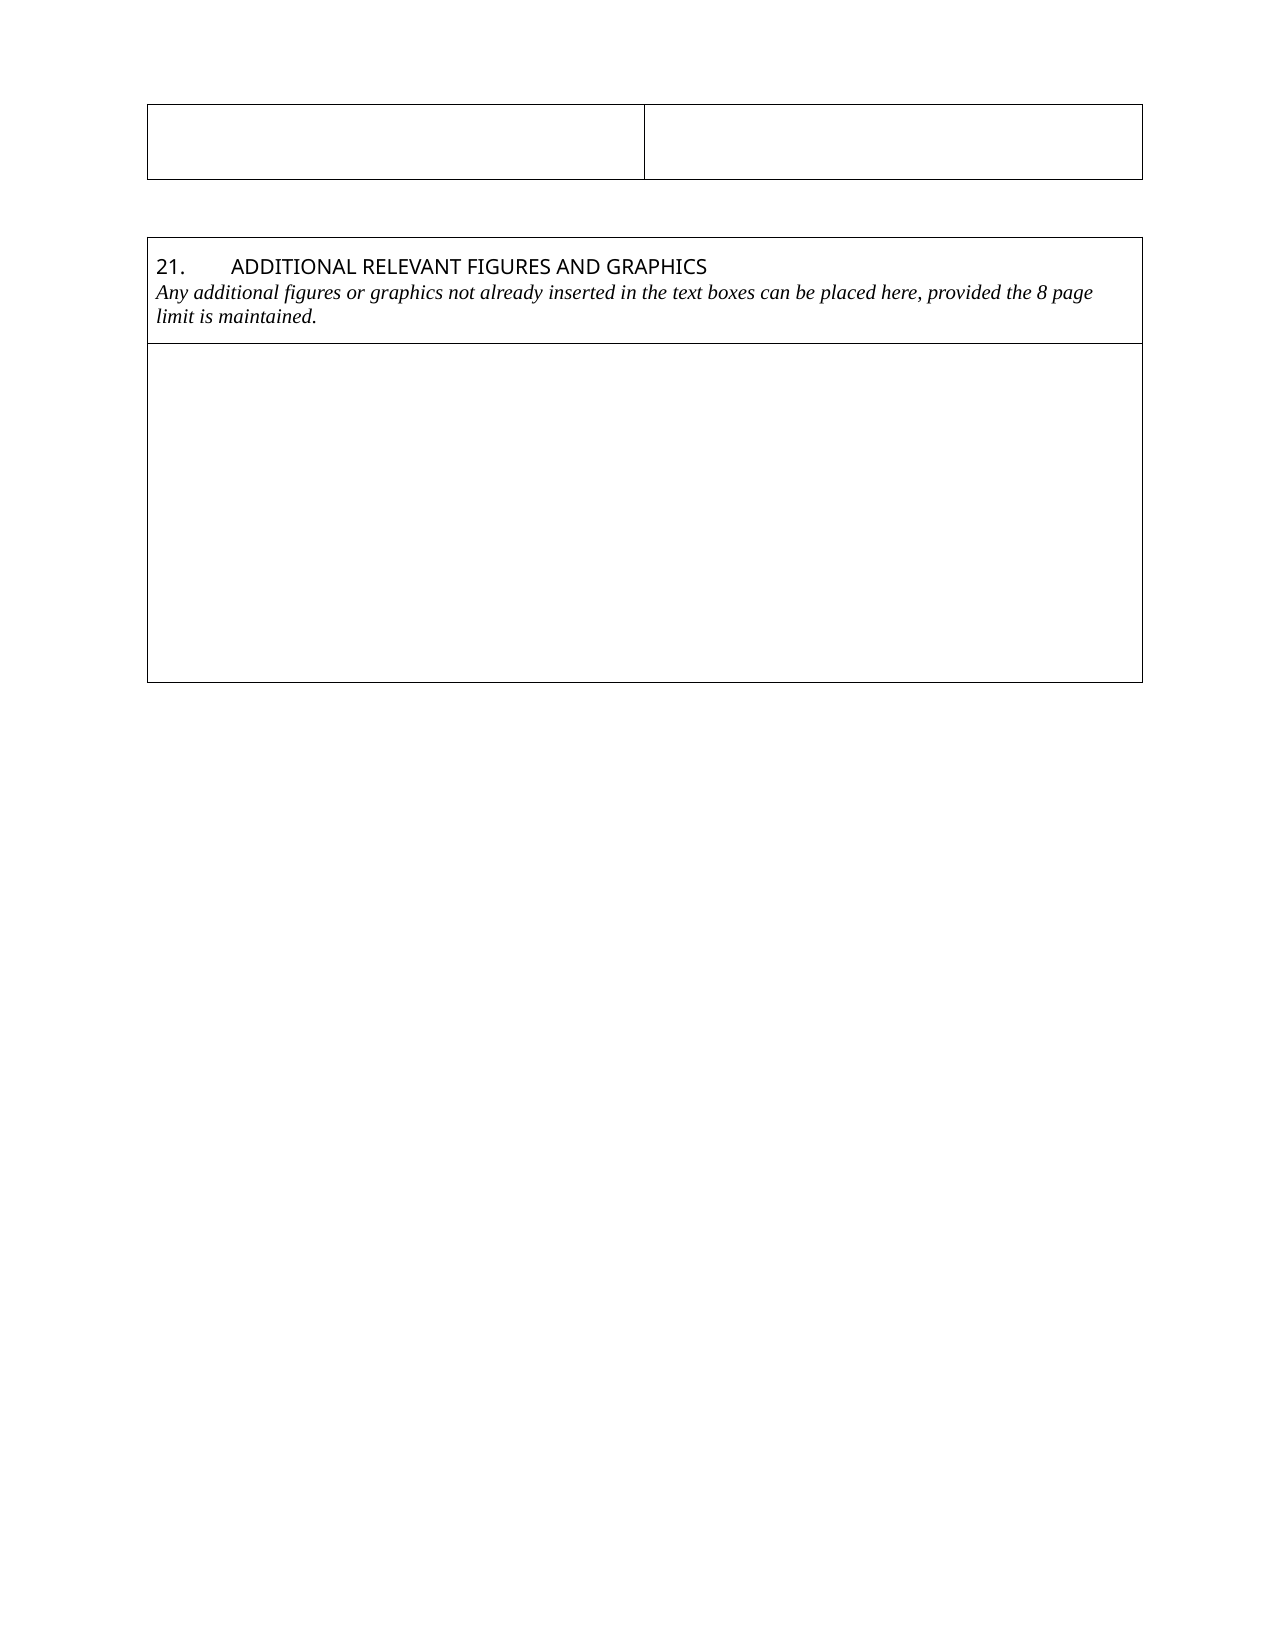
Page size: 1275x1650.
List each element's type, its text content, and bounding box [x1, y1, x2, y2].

table_cell [148, 344, 1142, 682]
table_header 21. ADDITIONAL RELEVANT FIGURES AND GRAPHICS Any additional figures or graphics not already inserted in the text boxes can be placed here, provided the 8 page limit is maintained. [148, 238, 1142, 343]
table_cell [645, 105, 1142, 179]
table_cell [148, 105, 644, 179]
